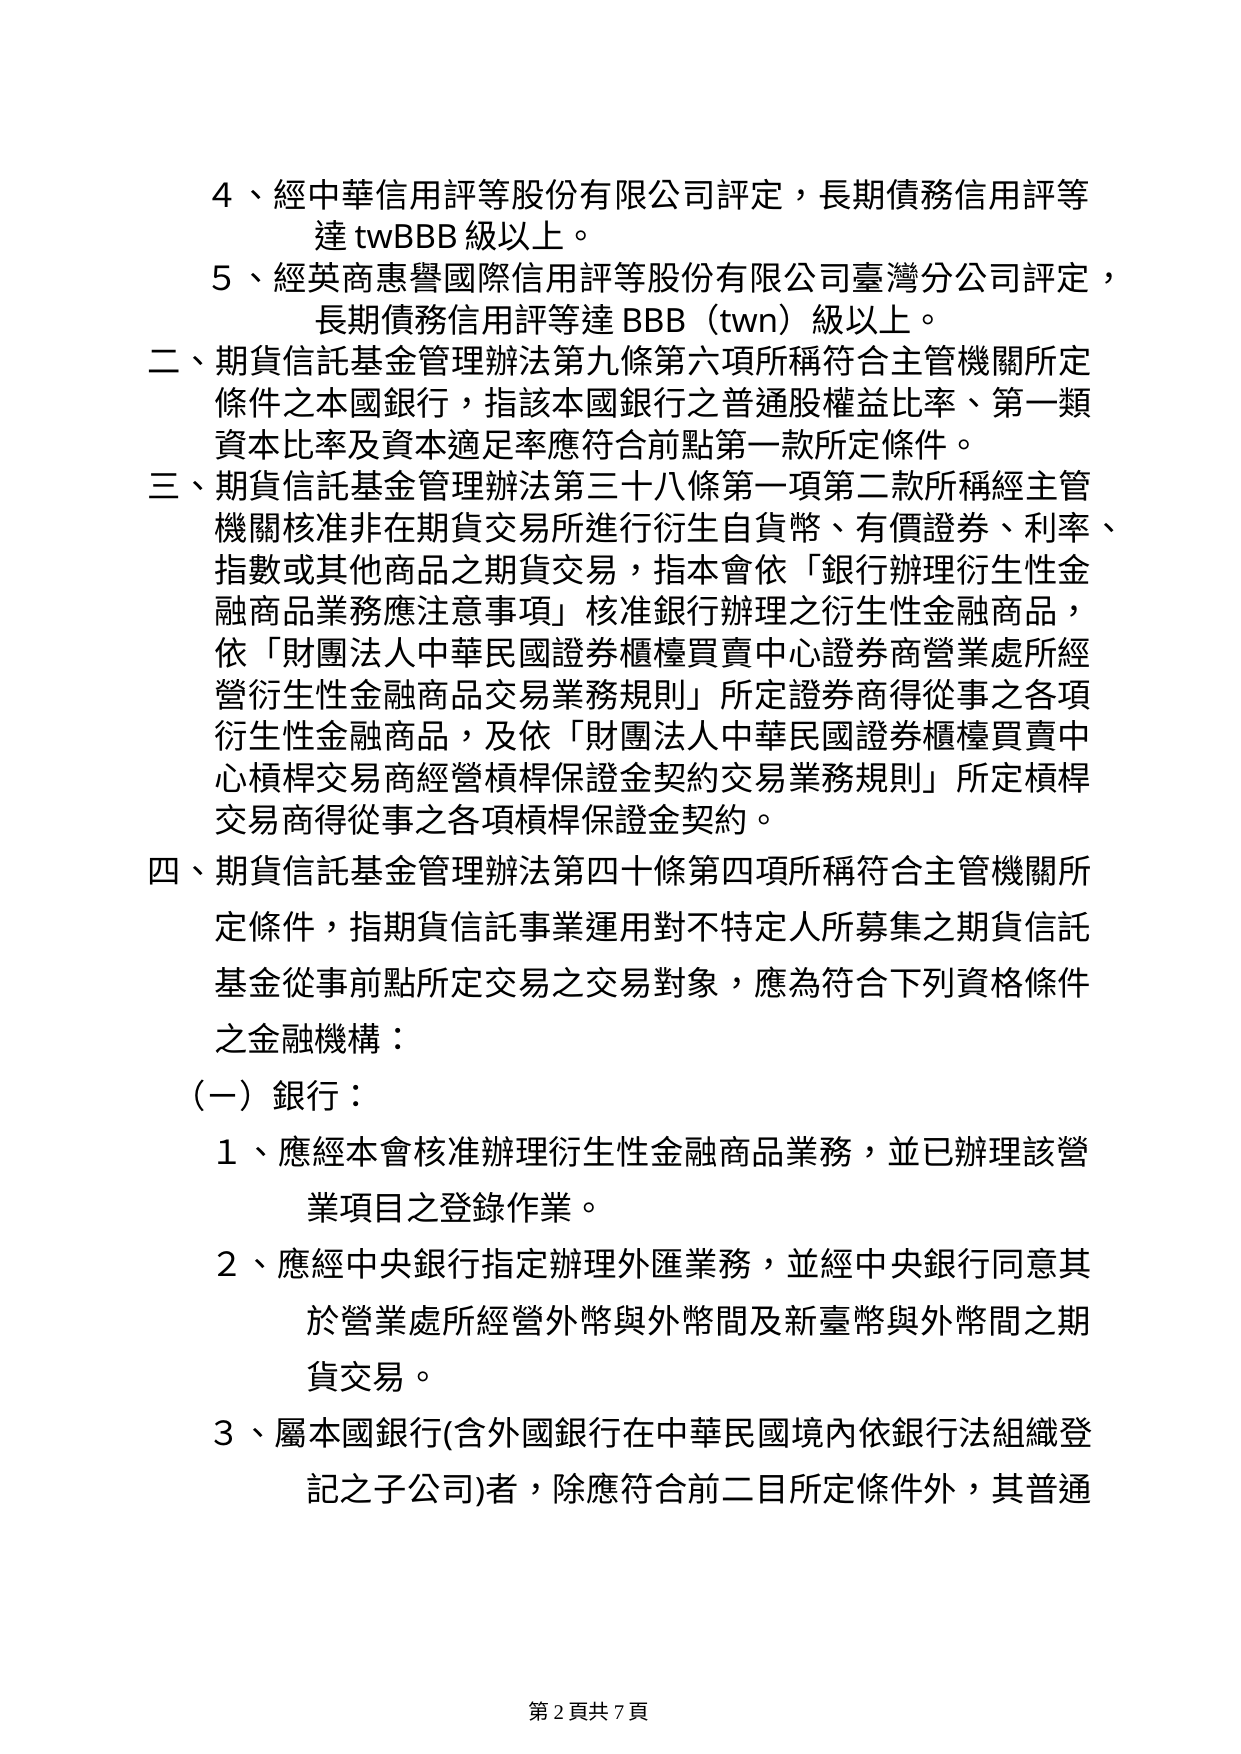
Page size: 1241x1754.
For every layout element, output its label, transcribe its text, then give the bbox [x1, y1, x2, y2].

text 二、期貨信託基金管理辦法第九條第六項所稱符合主管機關所定條件之本國銀行，指該本國銀行之普通股權益比率、第一類資本比率及資本適足率應符合前點第一款所定條件。 [148, 341, 1092, 466]
text ２、應經中央銀行指定辦理外匯業務，並經中央銀行同意其於營業處所經營外幣與外幣間及新臺幣與外幣間之期貨交易。 [173, 1234, 1092, 1403]
text 三、期貨信託基金管理辦法第三十八條第一項第二款所稱經主管機關核准非在期貨交易所進行衍生自貨幣、有價證券、利率、指數或其他商品之期貨交易，指本會依「銀行辦理衍生性金融商品業務應注意事項」核准銀行辦理之衍生性金融商品，依「財團法人中華民國證券櫃檯買賣中心證券商營業處所經營衍生性金融商品交易業務規則」所定證券商得從事之各項衍生性金融商品，及依「財團法人中華民國證券櫃檯買賣中心槓桿交易商經營槓桿保證金契約交易業務規則」所定槓桿交易商得從事之各項槓桿保證金契約。 [148, 466, 1092, 841]
text ３、屬本國銀行(含外國銀行在中華民國境內依銀行法組織登記之子公司)者，除應符合前二目所定條件外，其普通 [173, 1403, 1092, 1516]
text 四、期貨信託基金管理辦法第四十條第四項所稱符合主管機關所定條件，指期貨信託事業運用對不特定人所募集之期貨信託基金從事前點所定交易之交易對象，應為符合下列資格條件之金融機構： [148, 841, 1092, 1066]
text （ㄧ）銀行： [173, 1066, 1092, 1122]
text ５、經英商惠譽國際信用評等股份有限公司臺灣分公司評定，長期債務信用評等達BBB（twn）級以上。 [148, 257, 1092, 341]
text ４、經中華信用評等股份有限公司評定，長期債務信用評等達twBBB級以上。 [148, 174, 1092, 257]
text １、應經本會核准辦理衍生性金融商品業務，並已辦理該營業項目之登錄作業。 [173, 1122, 1092, 1234]
